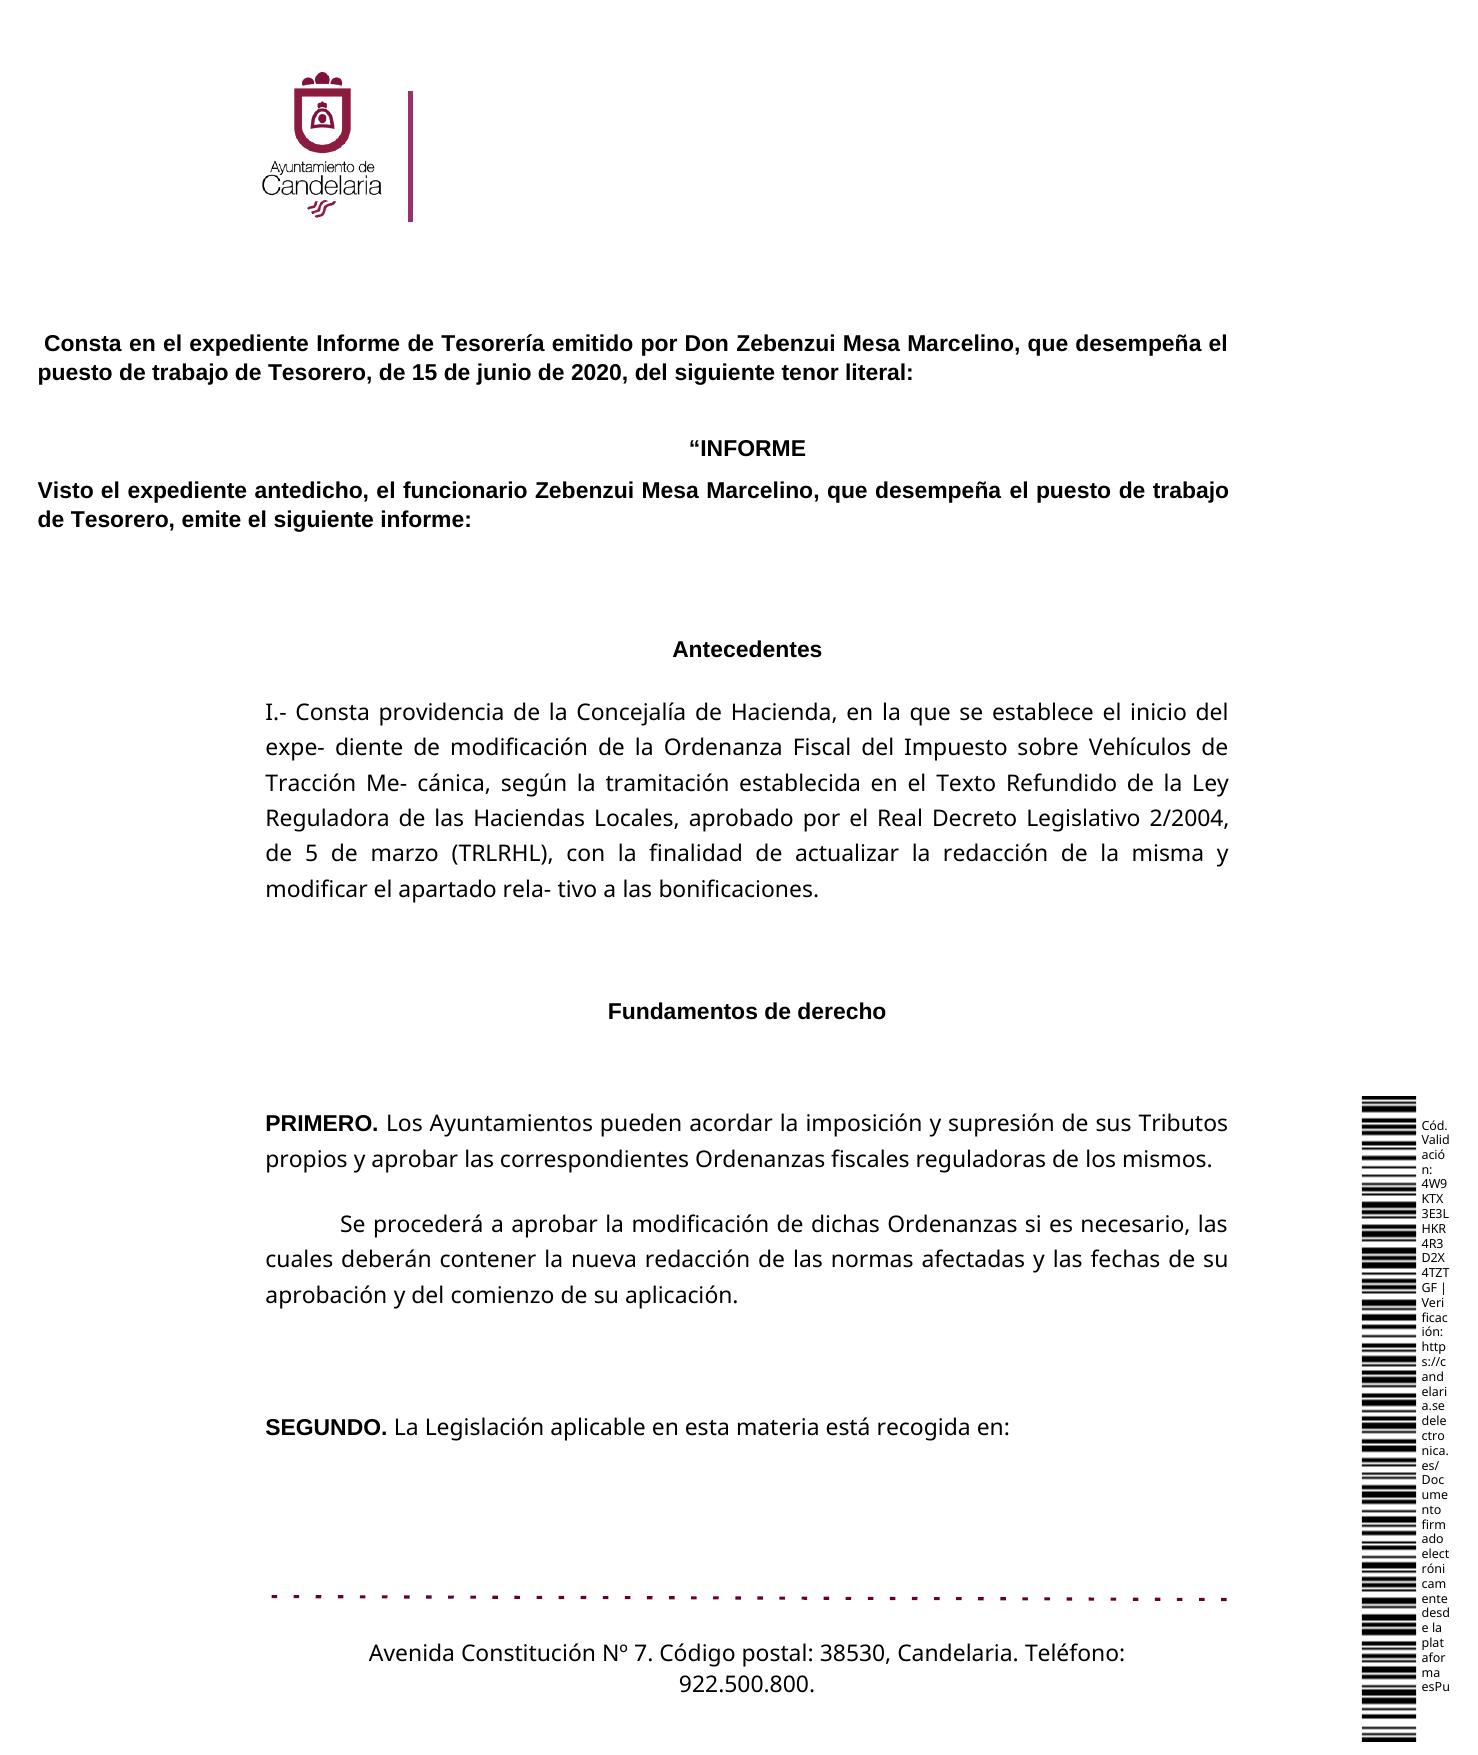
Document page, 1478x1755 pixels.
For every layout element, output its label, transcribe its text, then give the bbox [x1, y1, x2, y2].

text “INFORME [385, 434, 1109, 461]
text SEGUNDO. La Legislación aplicable en esta materia está recogida en: [265, 1411, 1361, 1443]
text I.- Consta providencia de la Concejalía de Hacienda, en la que se establece el inicio del expe- diente de modificación de la Ordenanza Fiscal del Impuesto sobre Vehículos de Tracción Me- cánica, según la tramitación establecida en el Texto Refundido de la Ley Reguladora de las Haciendas Locales, aprobado por el Real Decreto Legislativo 2/2004, de 5 de marzo (TRLRHL), con la finalidad de actualizar la redacción de la misma y modificar el apartado rela- tivo a las bonificaciones. [265, 696, 1230, 904]
text Antecedentes [385, 636, 1109, 663]
subtitle Fundamentos de derecho [385, 998, 1109, 1024]
subtitle Consta en el expediente Informe de Tesorería emitido por Don Zebenzui Mesa Marcelino, que desempeña el puesto de trabajo de Tesorero, de 15 de junio de 2020, del siguiente tenor literal: [37, 330, 1229, 386]
subtitle Visto el expediente antedicho, el funcionario Zebenzui Mesa Marcelino, que desempeña el puesto de trabajo de Tesorero, emite el siguiente informe: [37, 477, 1229, 532]
text Se procederá a aprobar la modificación de dichas Ordenanzas si es necesario, las cuales deberán contener la nueva redacción de las normas afectadas y las fechas de su aprobación y del comienzo de su aplicación. [265, 1208, 1229, 1310]
text Cód. Validación: 4W9KTX3E3LHKR4R3D2X4TZTGF | Verificación: https://candelaria.sedelectronica.es/ Documento firmado electrónicamente desde la plataforma esPublico Gestiona | Página 26 de 133 [1421, 1119, 1450, 1694]
text PRIMERO. Los Ayuntamientos pueden acordar la imposición y supresión de sus Tributos propios y aprobar las correspondientes Ordenanzas fiscales reguladoras de los mismos. [265, 1107, 1229, 1174]
text Avenida Constitución Nº 7. Código postal: 38530, Candelaria. Teléfono: 922.500.800. [314, 1637, 1180, 1699]
